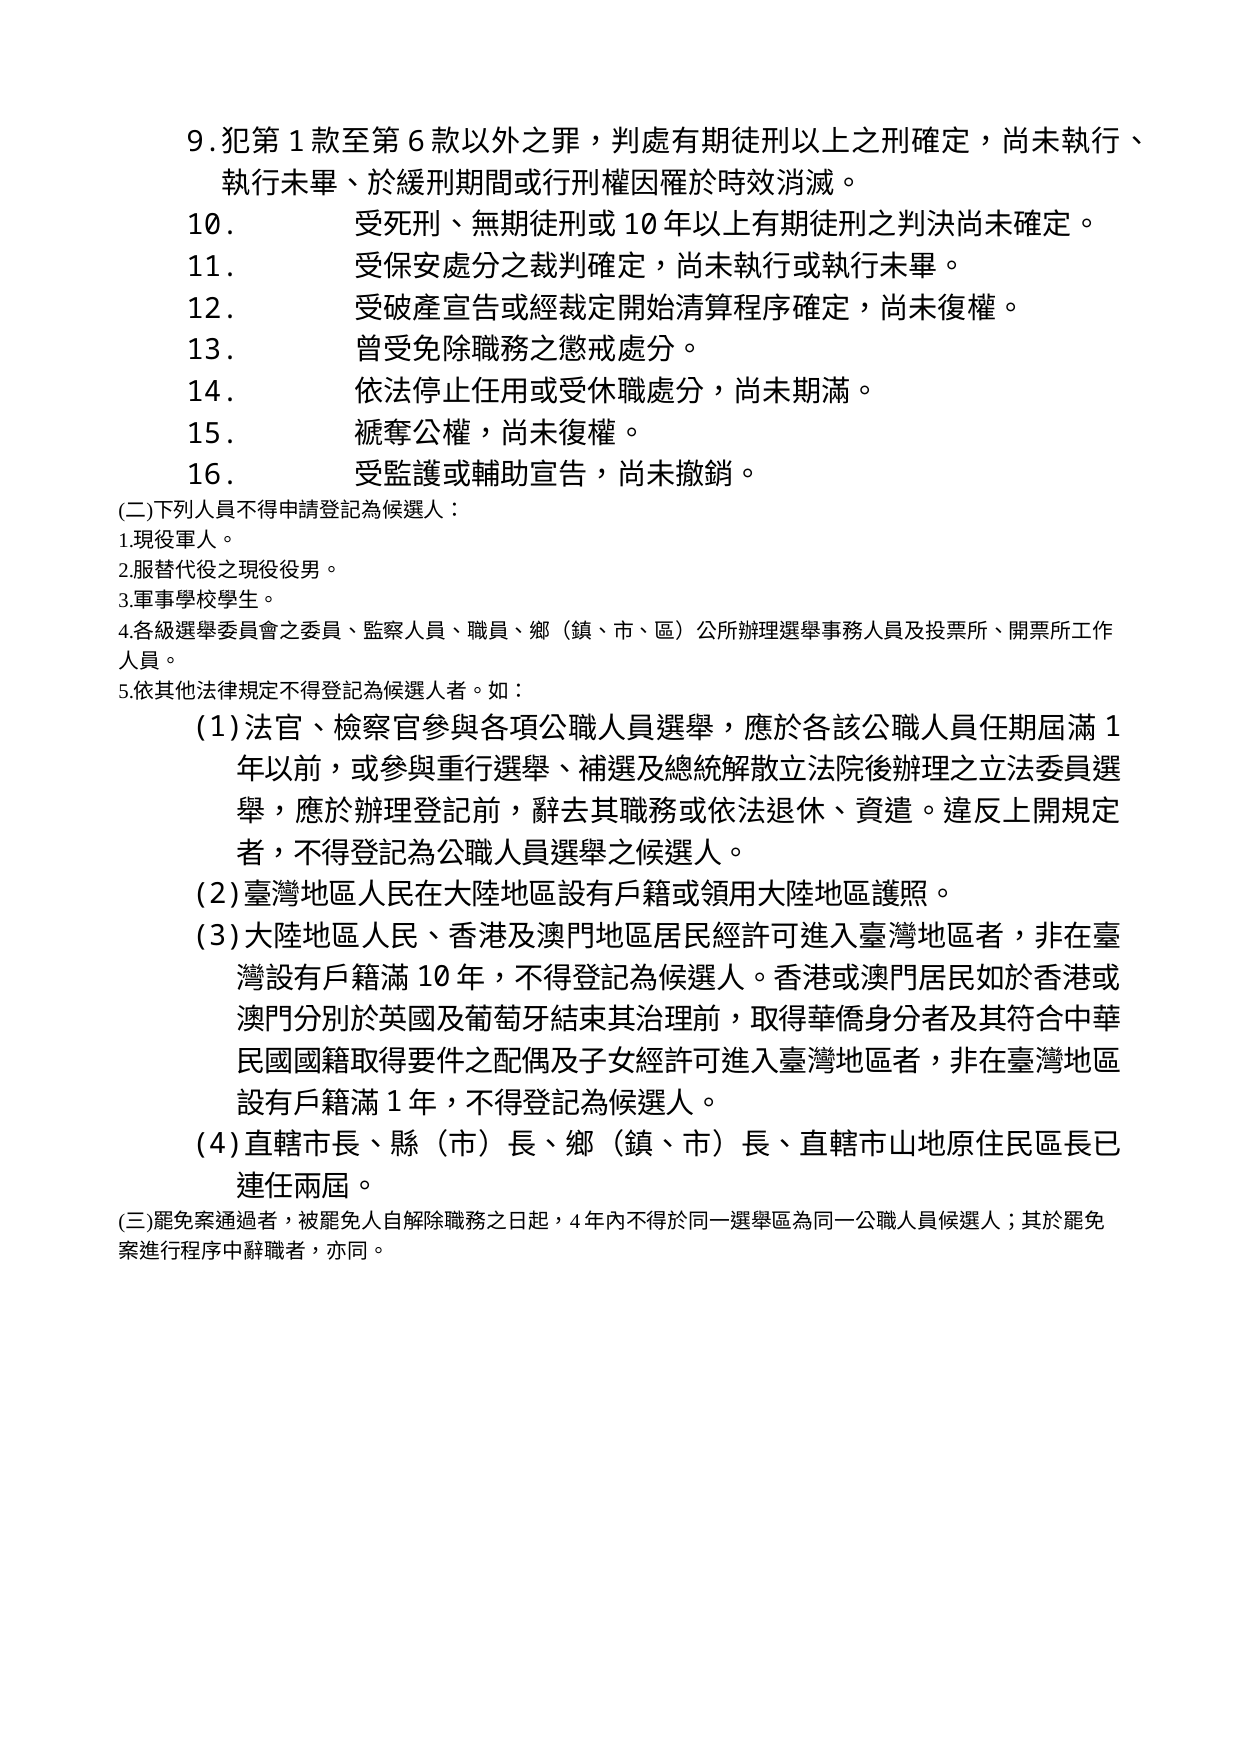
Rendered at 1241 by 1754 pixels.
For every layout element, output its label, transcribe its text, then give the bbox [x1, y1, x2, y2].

list 曾受免除職務之懲戒處分。 [186, 326, 1122, 368]
text (二)下列人員不得申請登記為候選人： [118, 493, 1122, 523]
list 受監護或輔助宣告，尚未撤銷。 [186, 451, 1122, 493]
list 犯第1款至第6款以外之罪，判處有期徒刑以上之刑確定，尚未執行、執行未畢、於緩刑期間或行刑權因罹於時效消滅。 [186, 118, 1122, 201]
text 2.服替代役之現役役男。 [118, 553, 1122, 584]
text (1)法官、檢察官參與各項公職人員選舉，應於各該公職人員任期屆滿1年以前，或參與重行選舉、補選及總統解散立法院後辦理之立法委員選舉，應於辦理登記前，辭去其職務或依法退休、資遣。違反上開規定者，不得登記為公職人員選舉之候選人。 [192, 704, 1122, 871]
text 1.現役軍人。 [118, 523, 1122, 553]
text 3.軍事學校學生。 [118, 584, 1122, 614]
list 依法停止任用或受休職處分，尚未期滿。 [186, 368, 1122, 410]
text 4.各級選舉委員會之委員、監察人員、職員、鄉（鎮、市、區）公所辦理選舉事務人員及投票所、開票所工作人員。 [118, 614, 1122, 674]
list 受破產宣告或經裁定開始清算程序確定，尚未復權。 [186, 285, 1122, 326]
list 受死刑、無期徒刑或10年以上有期徒刑之判決尚未確定。 [186, 201, 1122, 243]
list 受保安處分之裁判確定，尚未執行或執行未畢。 [186, 243, 1122, 285]
list 褫奪公權，尚未復權。 [186, 410, 1122, 451]
text (三)罷免案通過者，被罷免人自解除職務之日起，4年內不得於同一選舉區為同一公職人員候選人；其於罷免案進行程序中辭職者，亦同。 [118, 1204, 1122, 1265]
text (2)臺灣地區人民在大陸地區設有戶籍或領用大陸地區護照。 [192, 871, 1122, 913]
text (3)大陸地區人民、香港及澳門地區居民經許可進入臺灣地區者，非在臺灣設有戶籍滿10年，不得登記為候選人。香港或澳門居民如於香港或澳門分別於英國及葡萄牙結束其治理前，取得華僑身分者及其符合中華民國國籍取得要件之配偶及子女經許可進入臺灣地區者，非在臺灣地區設有戶籍滿1年，不得登記為候選人。 [192, 913, 1122, 1121]
text 5.依其他法律規定不得登記為候選人者。如： [118, 674, 1122, 704]
text (4)直轄市長、縣（市）長、鄉（鎮、市）長、直轄市山地原住民區長已連任兩屆。 [192, 1121, 1122, 1204]
